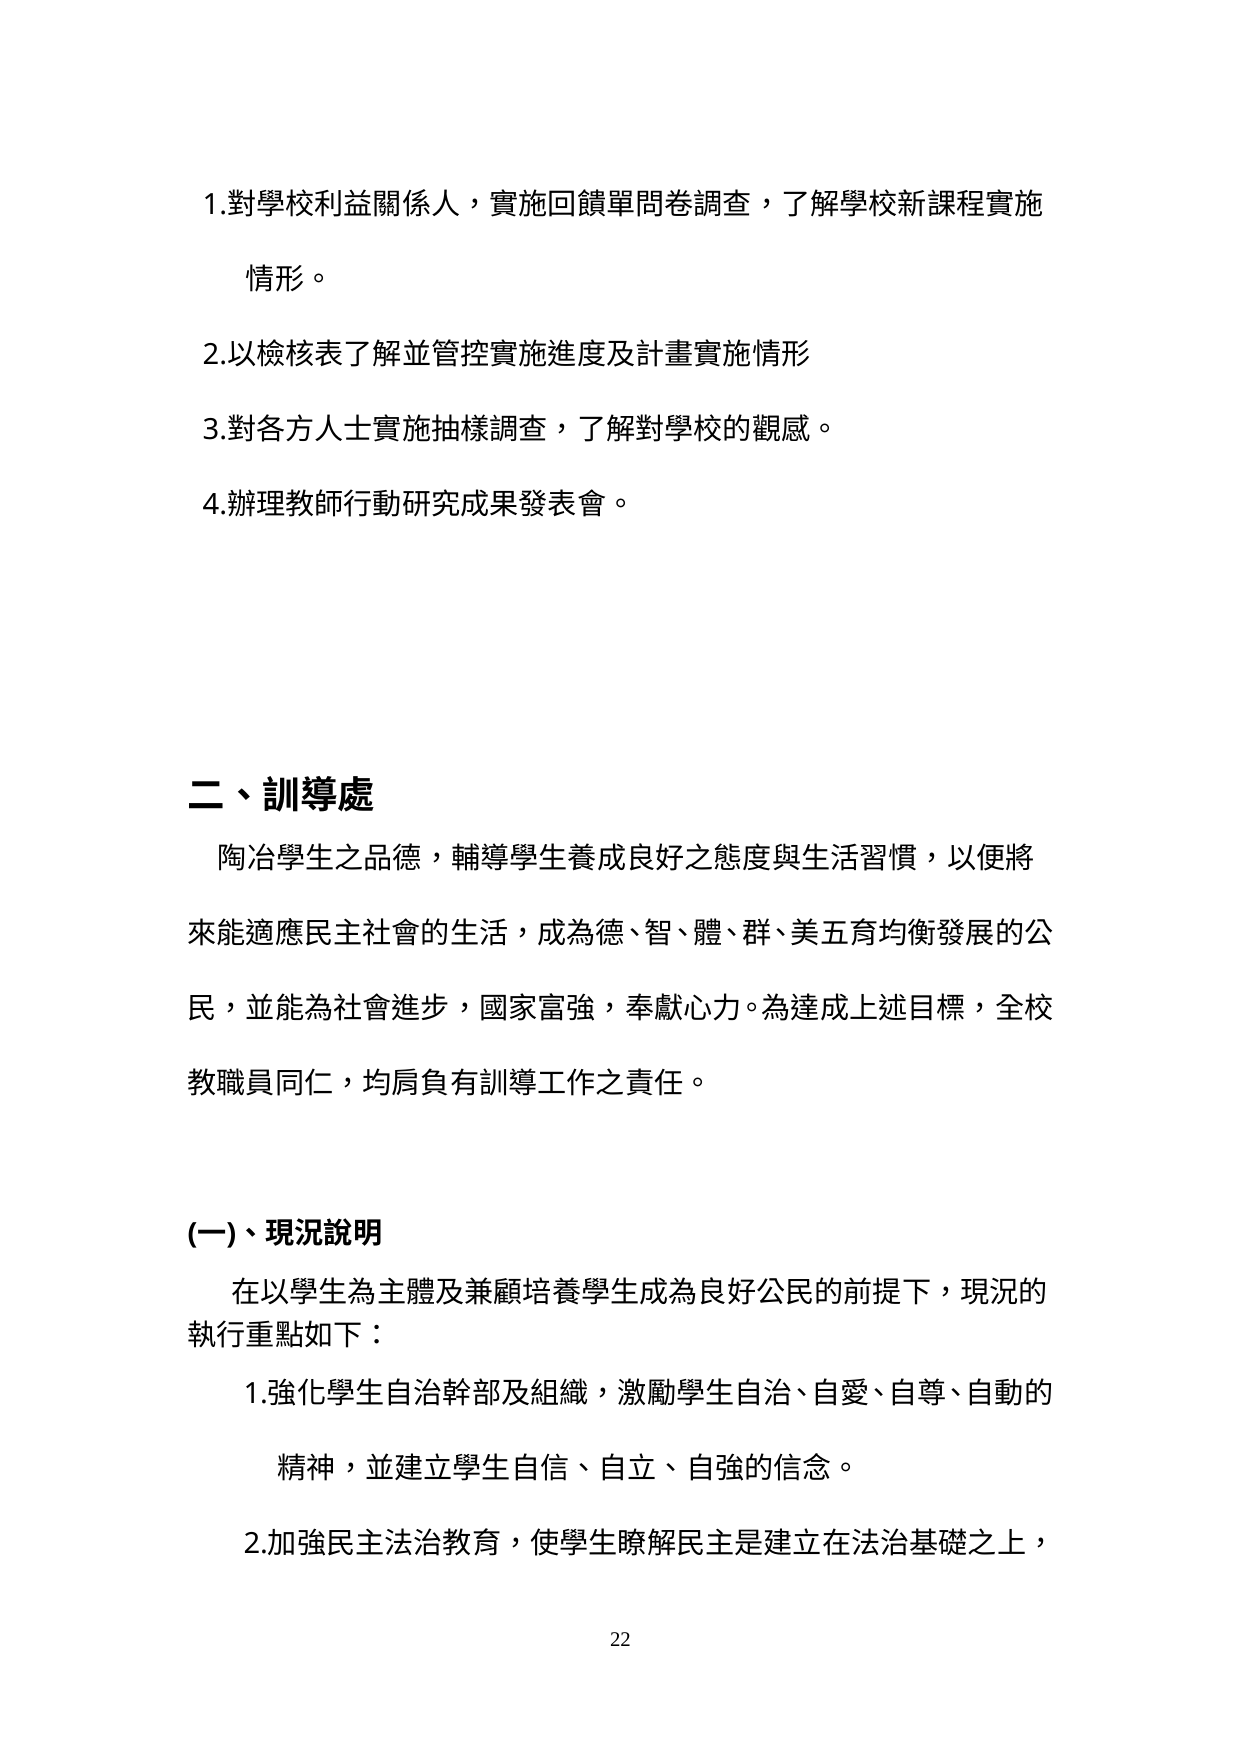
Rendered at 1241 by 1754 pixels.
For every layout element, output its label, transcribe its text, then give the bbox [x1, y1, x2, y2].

text 2.以檢核表了解並管控實施進度及計畫實施情形 [187, 314, 1053, 389]
text 2.加強民主法治教育，使學生瞭解民主是建立在法治基礎之上， [243, 1503, 1053, 1578]
text 4.辦理教師行動研究成果發表會。 [187, 464, 1053, 539]
text 陶冶學生之品德，輔導學生養成良好之態度與生活習慣，以便將來能適應民主社會的生活，成為德、智、體、群、美五育均衡發展的公民，並能為社會進步，國家富強，奉獻心力。為達成上述目標，全校教職員同仁，均肩負有訓導工作之責任。 [187, 819, 1053, 1119]
text 在以學生為主體及兼顧培養學生成為良好公民的前提下，現況的執行重點如下： [187, 1269, 1053, 1353]
text 1.對學校利益關係人，實施回饋單問卷調查，了解學校新課程實施情形。 [187, 164, 1053, 314]
text 1.強化學生自治幹部及組織，激勵學生自治、自愛、自尊、自動的精神，並建立學生自信、自立、自強的信念。 [243, 1353, 1053, 1503]
text (一)、現況說明 [187, 1194, 1053, 1269]
text 3.對各方人士實施抽樣調查，了解對學校的觀感。 [187, 389, 1053, 464]
text 二、訓導處 [187, 764, 1053, 819]
